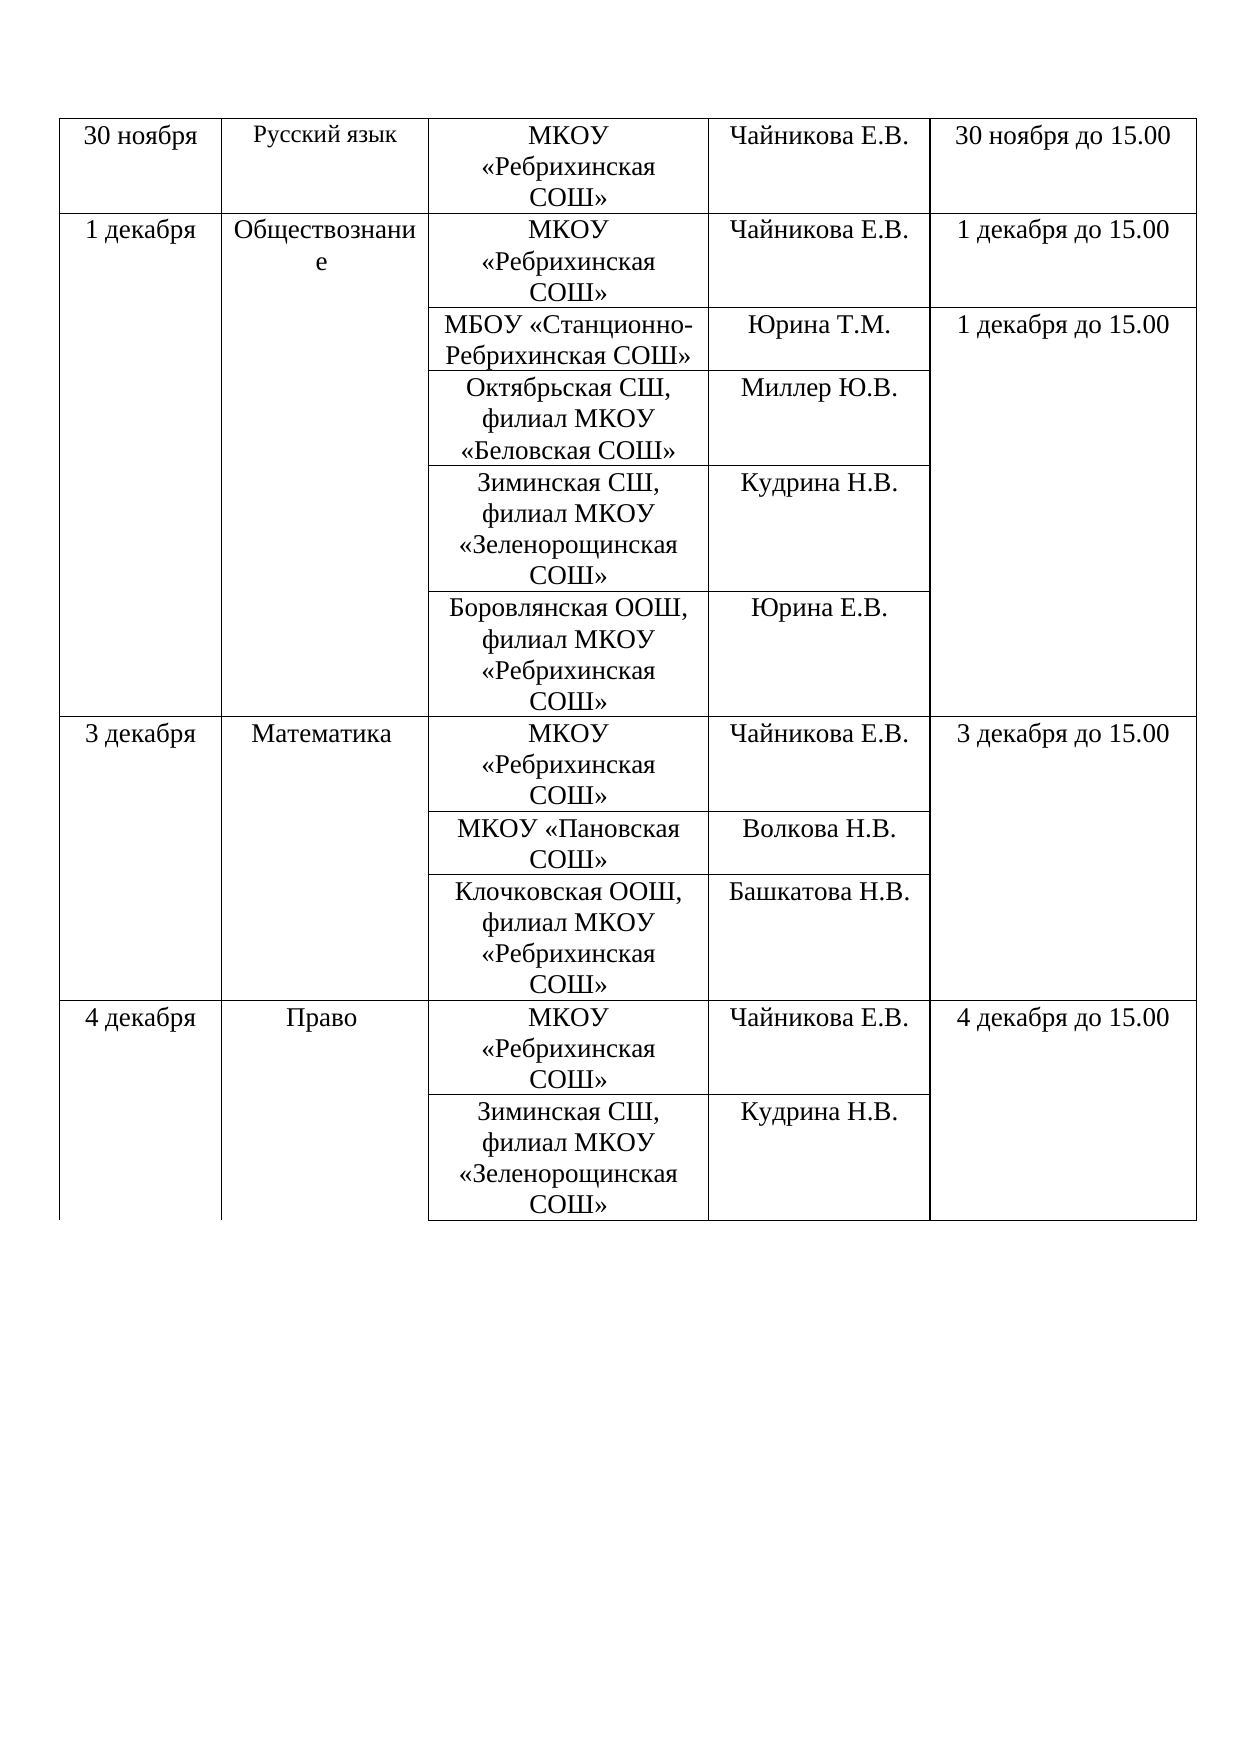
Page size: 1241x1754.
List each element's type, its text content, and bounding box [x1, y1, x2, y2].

table_cell 3 декабря до 15.00 [931, 717, 1196, 999]
table_cell Юрина Т.М. [709, 308, 929, 370]
table_cell МБОУ «Станционно-Ребрихинская СОШ» [429, 308, 708, 370]
table_cell 30 ноября до 15.00 [931, 119, 1196, 213]
table_cell 1 декабря до 15.00 [931, 214, 1196, 307]
table_cell МКОУ «Ребрихинская СОШ» [429, 717, 708, 811]
table_cell Миллер Ю.В. [709, 371, 929, 465]
table_cell Чайникова Е.В. [709, 717, 929, 811]
table_cell Октябрьская СШ, филиал МКОУ «Беловская СОШ» [429, 371, 708, 465]
table_cell Русский язык [222, 119, 428, 213]
table_cell Право [222, 1001, 428, 1220]
table_cell МКОУ «Ребрихинская СОШ» [429, 119, 708, 213]
table_cell МКОУ «Пановская СОШ» [429, 812, 708, 874]
table_cell МКОУ «Ребрихинская СОШ» [429, 1001, 708, 1094]
table_cell Волкова Н.В. [709, 812, 929, 874]
table_cell Зиминская СШ, филиал МКОУ «Зеленорощинская СОШ» [429, 1095, 708, 1220]
table_cell Башкатова Н.В. [709, 875, 929, 999]
table_cell Кудрина Н.В. [709, 466, 929, 591]
table_cell 4 декабря [60, 1001, 221, 1220]
table_cell Боровлянская ООШ, филиал МКОУ «Ребрихинская СОШ» [429, 592, 708, 716]
table_cell 4 декабря до 15.00 [931, 1001, 1196, 1220]
table_cell 1 декабря [60, 214, 221, 716]
table_cell Чайникова Е.В. [709, 119, 929, 213]
table_cell Юрина Е.В. [709, 592, 929, 716]
table_cell Чайникова Е.В. [709, 214, 929, 307]
table_cell 30 ноября [60, 119, 221, 213]
table_cell Клочковская ООШ, филиал МКОУ «Ребрихинская СОШ» [429, 875, 708, 999]
table_cell МКОУ «Ребрихинская СОШ» [429, 214, 708, 307]
table_cell Обществознание [222, 214, 428, 716]
table_cell 1 декабря до 15.00 [931, 308, 1196, 716]
table_cell Математика [222, 717, 428, 999]
table_cell Зиминская СШ, филиал МКОУ «Зеленорощинская СОШ» [429, 466, 708, 591]
table_cell 3 декабря [60, 717, 221, 999]
table_cell Кудрина Н.В. [709, 1095, 929, 1220]
table_cell Чайникова Е.В. [709, 1001, 929, 1094]
